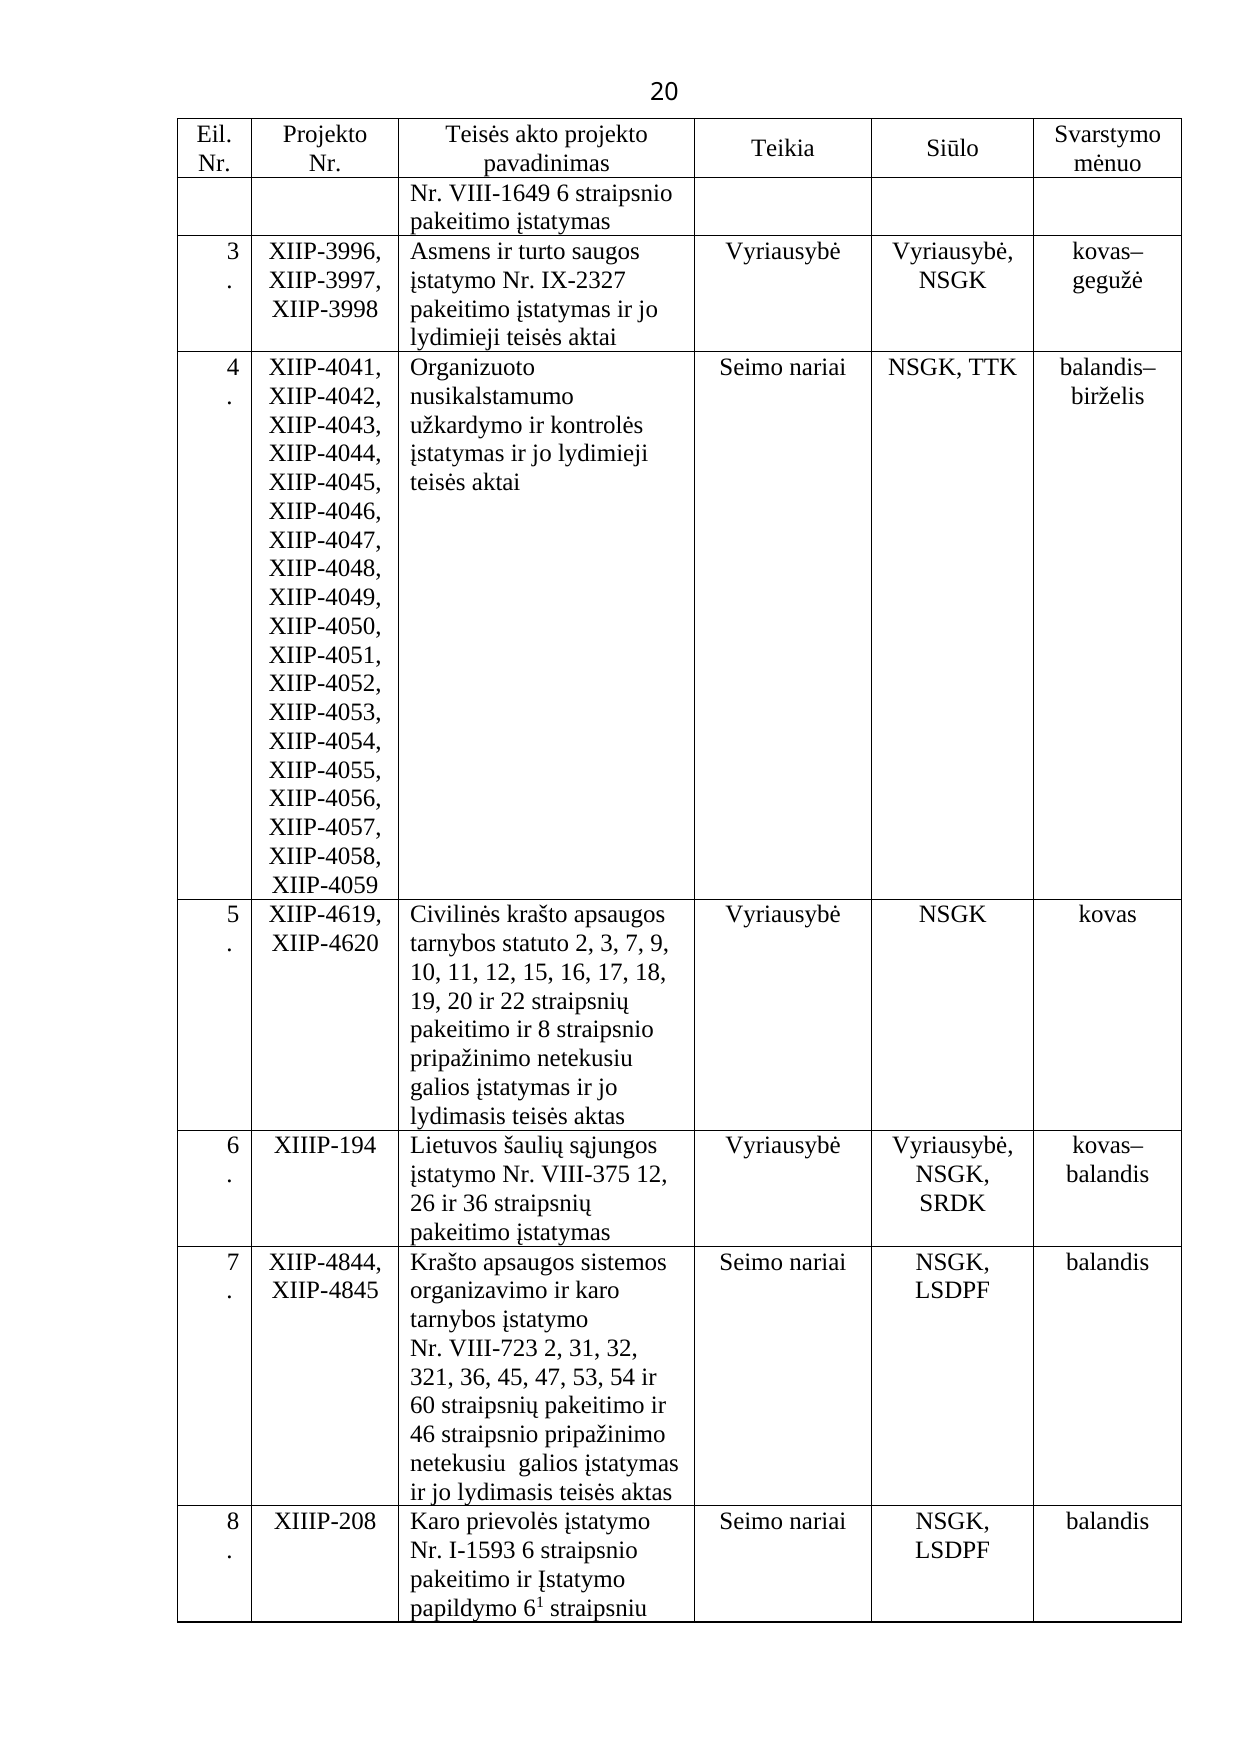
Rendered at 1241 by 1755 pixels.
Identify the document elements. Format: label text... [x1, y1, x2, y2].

table_cell [178, 236, 251, 351]
table_header Eil. Nr. [178, 119, 251, 177]
table_cell balandis [1034, 1247, 1181, 1505]
table_cell Krašto apsaugos sistemos organizavimo ir karo tarnybos įstatymo Nr. VIII-723 2, 31, 32, 321, 36, 45, 47, 53, 54 ir 60 straipsnių pakeitimo ir 46 straipsnio pripažinimo netekusiu galios įstatymas ir jo lydimasis teisės aktas [399, 1247, 694, 1505]
table_cell [178, 1247, 251, 1505]
table_cell XIIIP-208 [252, 1506, 398, 1621]
table_cell NSGK, LSDPF [872, 1506, 1033, 1621]
table_cell kovas– gegužė [1034, 236, 1181, 351]
table_cell XIIP-4844, XIIP-4845 [252, 1247, 398, 1505]
table_cell kovas– balandis [1034, 1131, 1181, 1246]
table_cell XIIP-3996, XIIP-3997, XIIP-3998 [252, 236, 398, 351]
table_cell NSGK [872, 900, 1033, 1129]
table_cell balandis– birželis [1034, 352, 1181, 898]
table_header Projekto Nr. [252, 119, 398, 177]
table_cell [1034, 178, 1181, 235]
table_cell Vyriausybė [695, 900, 871, 1129]
table_cell [695, 178, 871, 235]
table_cell Lietuvos šaulių sąjungos įstatymo Nr. VIII-375 12, 26 ir 36 straipsnių pakeitimo įstatymas [399, 1131, 694, 1246]
table_cell XIIIP-194 [252, 1131, 398, 1246]
table_cell NSGK, TTK [872, 352, 1033, 898]
table_cell [178, 1131, 251, 1246]
table_cell Civilinės krašto apsaugos tarnybos statuto 2, 3, 7, 9, 10, 11, 12, 15, 16, 17, 18, 19, 20 ir 22 straipsnių pakeitimo ir 8 straipsnio pripažinimo netekusiu galios įstatymas ir jo lydimasis teisės aktas [399, 900, 694, 1129]
table_header Siūlo [872, 119, 1033, 177]
table_cell Nr. VIII-1649 6 straipsnio pakeitimo įstatymas [399, 178, 694, 235]
table_cell Karo prievolės įstatymo Nr. I-1593 6 straipsnio pakeitimo ir Įstatymo papildymo 61 straipsniu [399, 1506, 694, 1621]
table_cell [252, 178, 398, 235]
table_header Svarstymo mėnuo [1034, 119, 1181, 177]
table_cell Vyriausybė [695, 236, 871, 351]
table_cell NSGK, LSDPF [872, 1247, 1033, 1505]
table_cell [178, 900, 251, 1129]
table_cell [178, 1506, 251, 1621]
table_cell XIIP-4041, XIIP-4042, XIIP-4043, XIIP-4044, XIIP-4045, XIIP-4046, XIIP-4047, XIIP-4048, XIIP-4049, XIIP-4050, XIIP-4051, XIIP-4052, XIIP-4053, XIIP-4054, XIIP-4055, XIIP-4056, XIIP-4057, XIIP-4058, XIIP-4059 [252, 352, 398, 898]
table_cell Seimo nariai [695, 352, 871, 898]
table_cell [178, 178, 251, 235]
table_cell Asmens ir turto saugos įstatymo Nr. IX-2327 pakeitimo įstatymas ir jo lydimieji teisės aktai [399, 236, 694, 351]
table_cell Vyriausybė, NSGK [872, 236, 1033, 351]
table_cell Vyriausybė, NSGK, SRDK [872, 1131, 1033, 1246]
table_cell Seimo nariai [695, 1506, 871, 1621]
table_cell [872, 178, 1033, 235]
table_cell Seimo nariai [695, 1247, 871, 1505]
table_header Teikia [695, 119, 871, 177]
table_cell Organizuoto nusikalstamumo užkardymo ir kontrolės įstatymas ir jo lydimieji teisės aktai [399, 352, 694, 898]
table_cell [178, 352, 251, 898]
table_cell balandis [1034, 1506, 1181, 1621]
table_header Teisės akto projekto pavadinimas [399, 119, 694, 177]
table_cell Vyriausybė [695, 1131, 871, 1246]
table_cell XIIP-4619, XIIP-4620 [252, 900, 398, 1129]
table_cell kovas [1034, 900, 1181, 1129]
